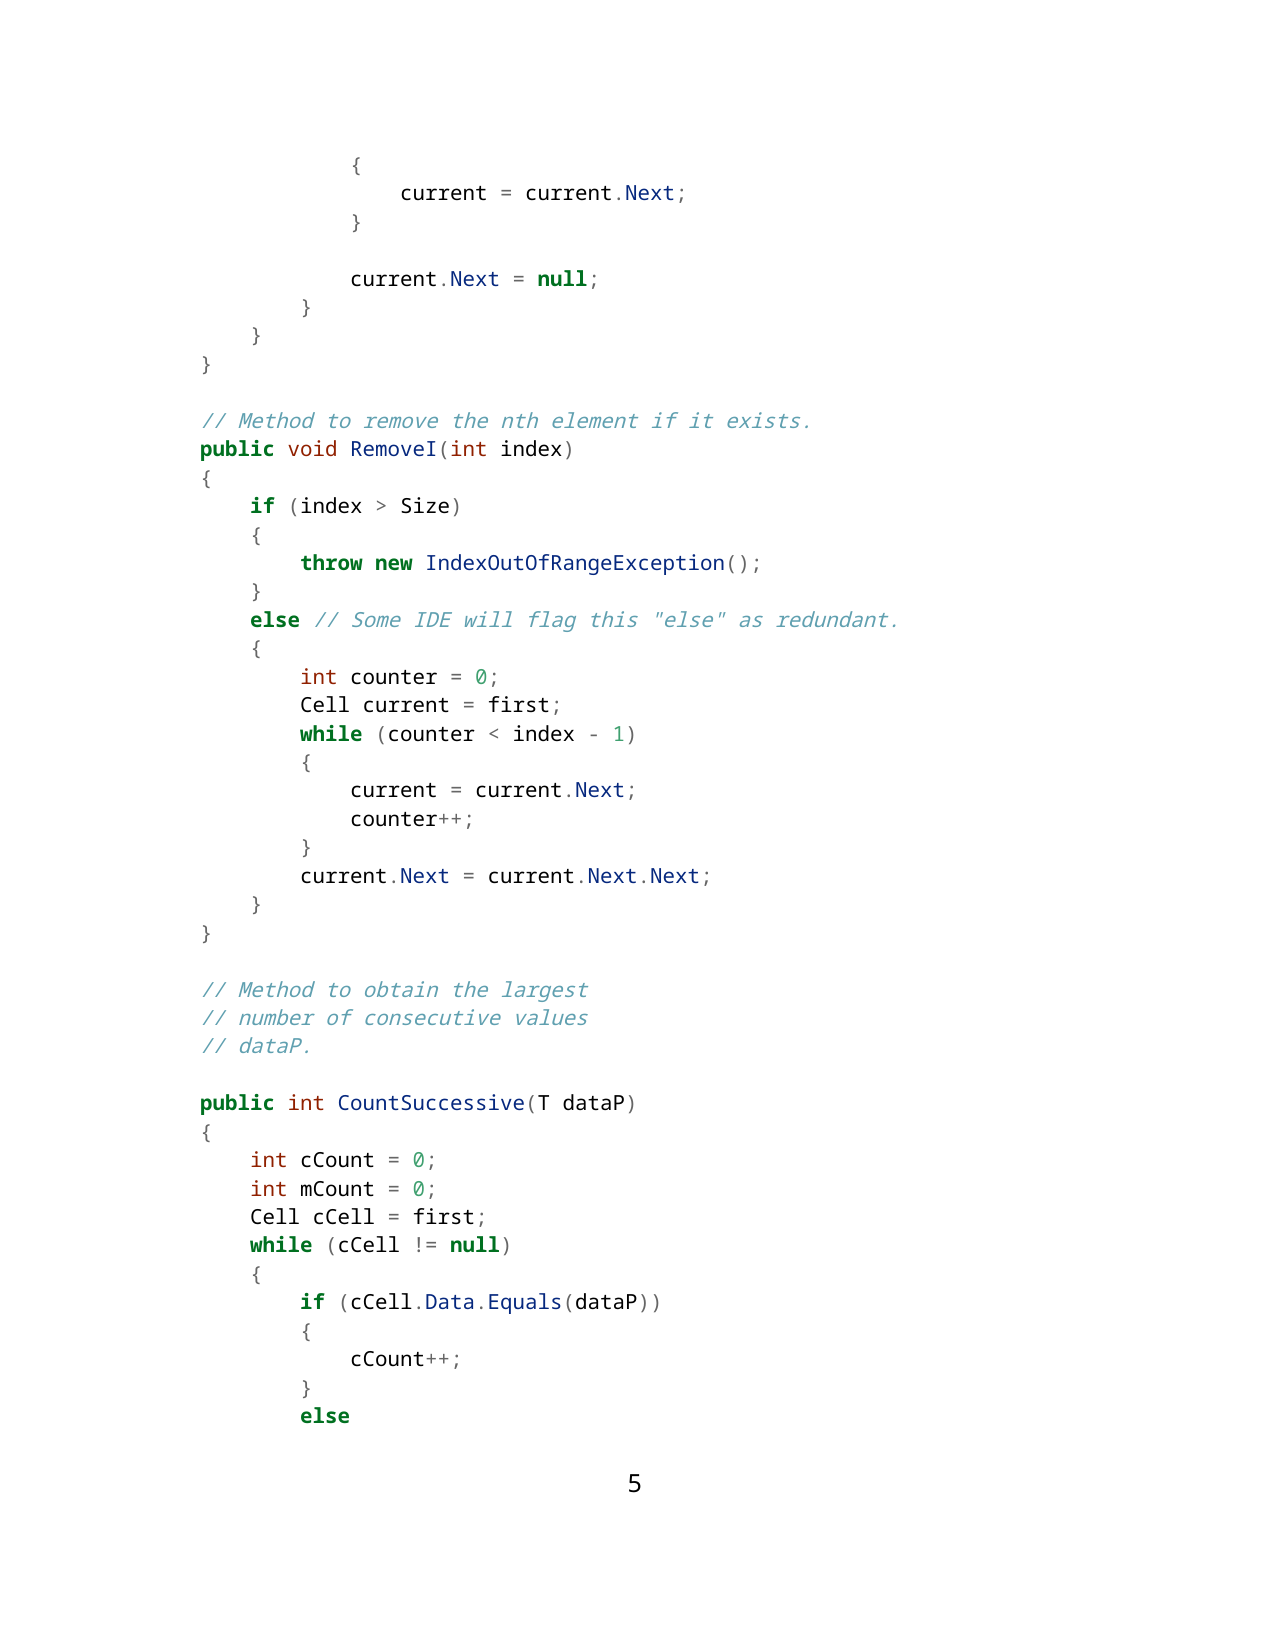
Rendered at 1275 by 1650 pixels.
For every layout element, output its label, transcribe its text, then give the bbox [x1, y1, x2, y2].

text } [150, 1373, 1125, 1401]
text else // Some IDE will flag this "else" as redundant. [150, 605, 1125, 633]
text int mCount = 0; [150, 1174, 1125, 1202]
text public void RemoveI(int index) [150, 434, 1125, 463]
text current = current.Next; [150, 776, 1125, 804]
text current.Next = current.Next.Next; [150, 861, 1125, 889]
text } [150, 321, 1125, 349]
text while (cCell != null) [150, 1231, 1125, 1259]
text int counter = 0; [150, 662, 1125, 690]
text throw new IndexOutOfRangeException(); [150, 548, 1125, 577]
text // number of consecutive values [150, 1003, 1125, 1032]
text } [150, 577, 1125, 605]
text while (counter < index - 1) [150, 719, 1125, 747]
text public int CountSuccessive(T dataP) [150, 1088, 1125, 1117]
text { [150, 633, 1125, 662]
text counter++; [150, 804, 1125, 832]
text current = current.Next; [150, 178, 1125, 207]
text } [150, 918, 1125, 946]
text // Method to remove the nth element if it exists. [150, 406, 1125, 434]
text { [150, 520, 1125, 548]
text } [150, 832, 1125, 861]
text cCount++; [150, 1344, 1125, 1373]
text { [150, 463, 1125, 491]
text } [150, 292, 1125, 321]
text // Method to obtain the largest [150, 975, 1125, 1003]
text if (index > Size) [150, 491, 1125, 520]
text { [150, 1259, 1125, 1287]
text // dataP. [150, 1032, 1125, 1060]
text Cell current = first; [150, 690, 1125, 719]
text Cell cCell = first; [150, 1202, 1125, 1231]
text { [150, 1117, 1125, 1145]
text } [150, 207, 1125, 235]
text else [150, 1401, 1125, 1430]
text current.Next = null; [150, 264, 1125, 292]
text if (cCell.Data.Equals(dataP)) [150, 1287, 1125, 1316]
text int cCount = 0; [150, 1145, 1125, 1174]
text { [150, 150, 1125, 178]
text } [150, 349, 1125, 377]
text } [150, 889, 1125, 918]
text { [150, 1316, 1125, 1344]
text { [150, 747, 1125, 776]
